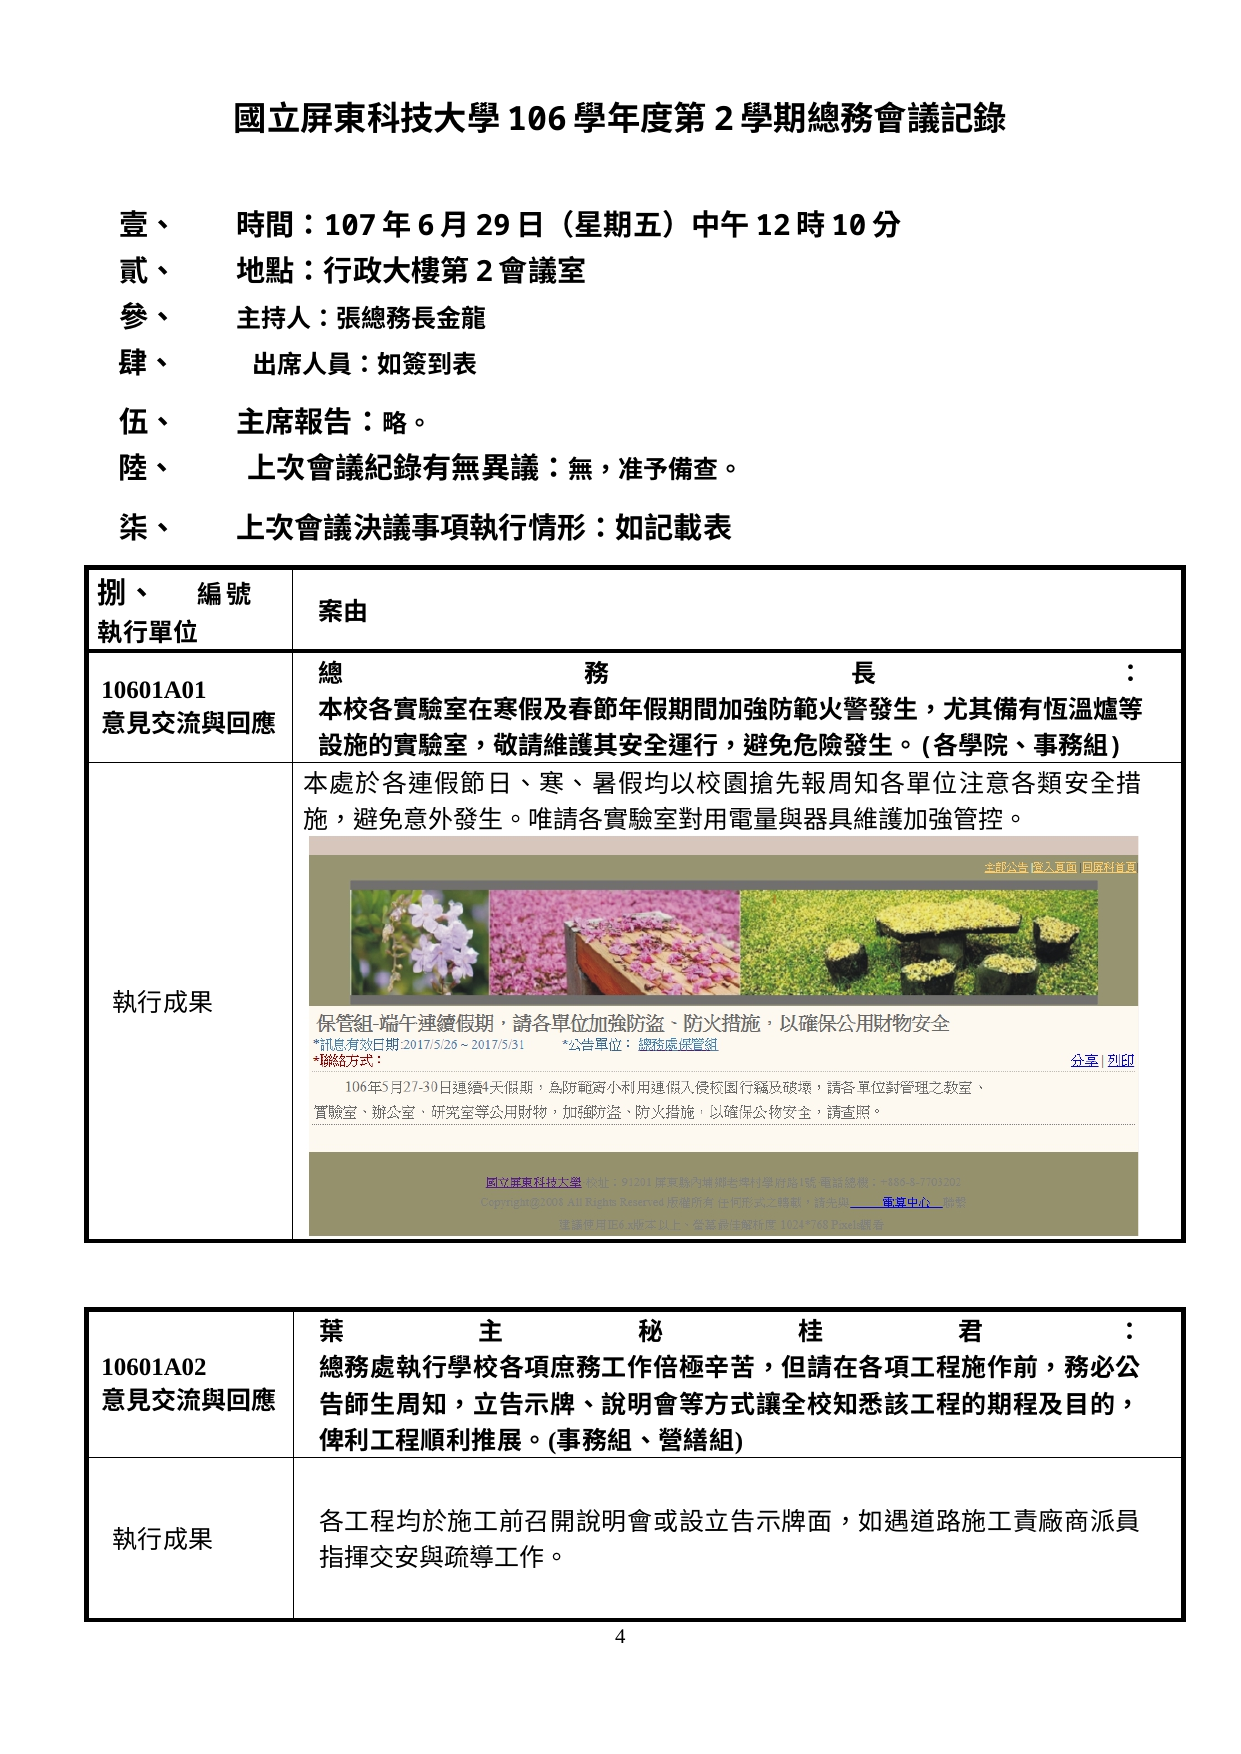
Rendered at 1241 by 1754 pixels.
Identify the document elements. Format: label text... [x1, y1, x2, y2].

table_header 編號 執行單位 [89, 570, 292, 648]
table_header 葉主秘桂君： 總務處執行學校各項庶務工作倍極辛苦，但請在各項工程施作前，務必公告師生周知，立告示牌、說明會等方式讓全校知悉該工程的期程及目的，俾利工程順利推展。(事務組、營繕組) [294, 1312, 1181, 1457]
list 時間：107年6月29日（星期五）中午12時10分 [119, 202, 1122, 244]
list 上次會議紀錄有無異議：無，准予備查。 [118, 445, 1122, 487]
table_cell 執行成果 [89, 1458, 293, 1618]
list 主持人：張總務長金龍 [119, 294, 1122, 336]
table_cell 10601A01 意見交流與回應 [89, 653, 292, 762]
table_cell 執行成果 [89, 763, 292, 1239]
list 上次會議決議事項執行情形：如記載表 [119, 504, 1122, 547]
text 國立屏東科技大學106學年度第2學期總務會議記錄 [118, 100, 1122, 137]
table_cell 本處於各連假節日、寒、暑假均以校園搶先報周知各單位注意各類安全措施，避免意外發生。唯請各實驗室對用電量與器具維護加強管控。 [293, 763, 1181, 1239]
table_cell 總務長： 本校各實驗室在寒假及春節年假期間加強防範火警發生，尤其備有恆溫爐等設施的實驗室，敬請維護其安全運行，避免危險發生。(各學院、事務組) [293, 653, 1181, 762]
list 出席人員：如簽到表 [118, 340, 1122, 382]
list 主席報告：略。 [119, 399, 1122, 441]
table_header 案由 [293, 570, 1181, 648]
table_cell 各工程均於施工前召開說明會或設立告示牌面，如遇道路施工責廠商派員指揮交安與疏導工作。 [294, 1458, 1181, 1618]
list 地點：行政大樓第2會議室 [119, 248, 1122, 290]
table_header 10601A02 意見交流與回應 [89, 1312, 293, 1457]
